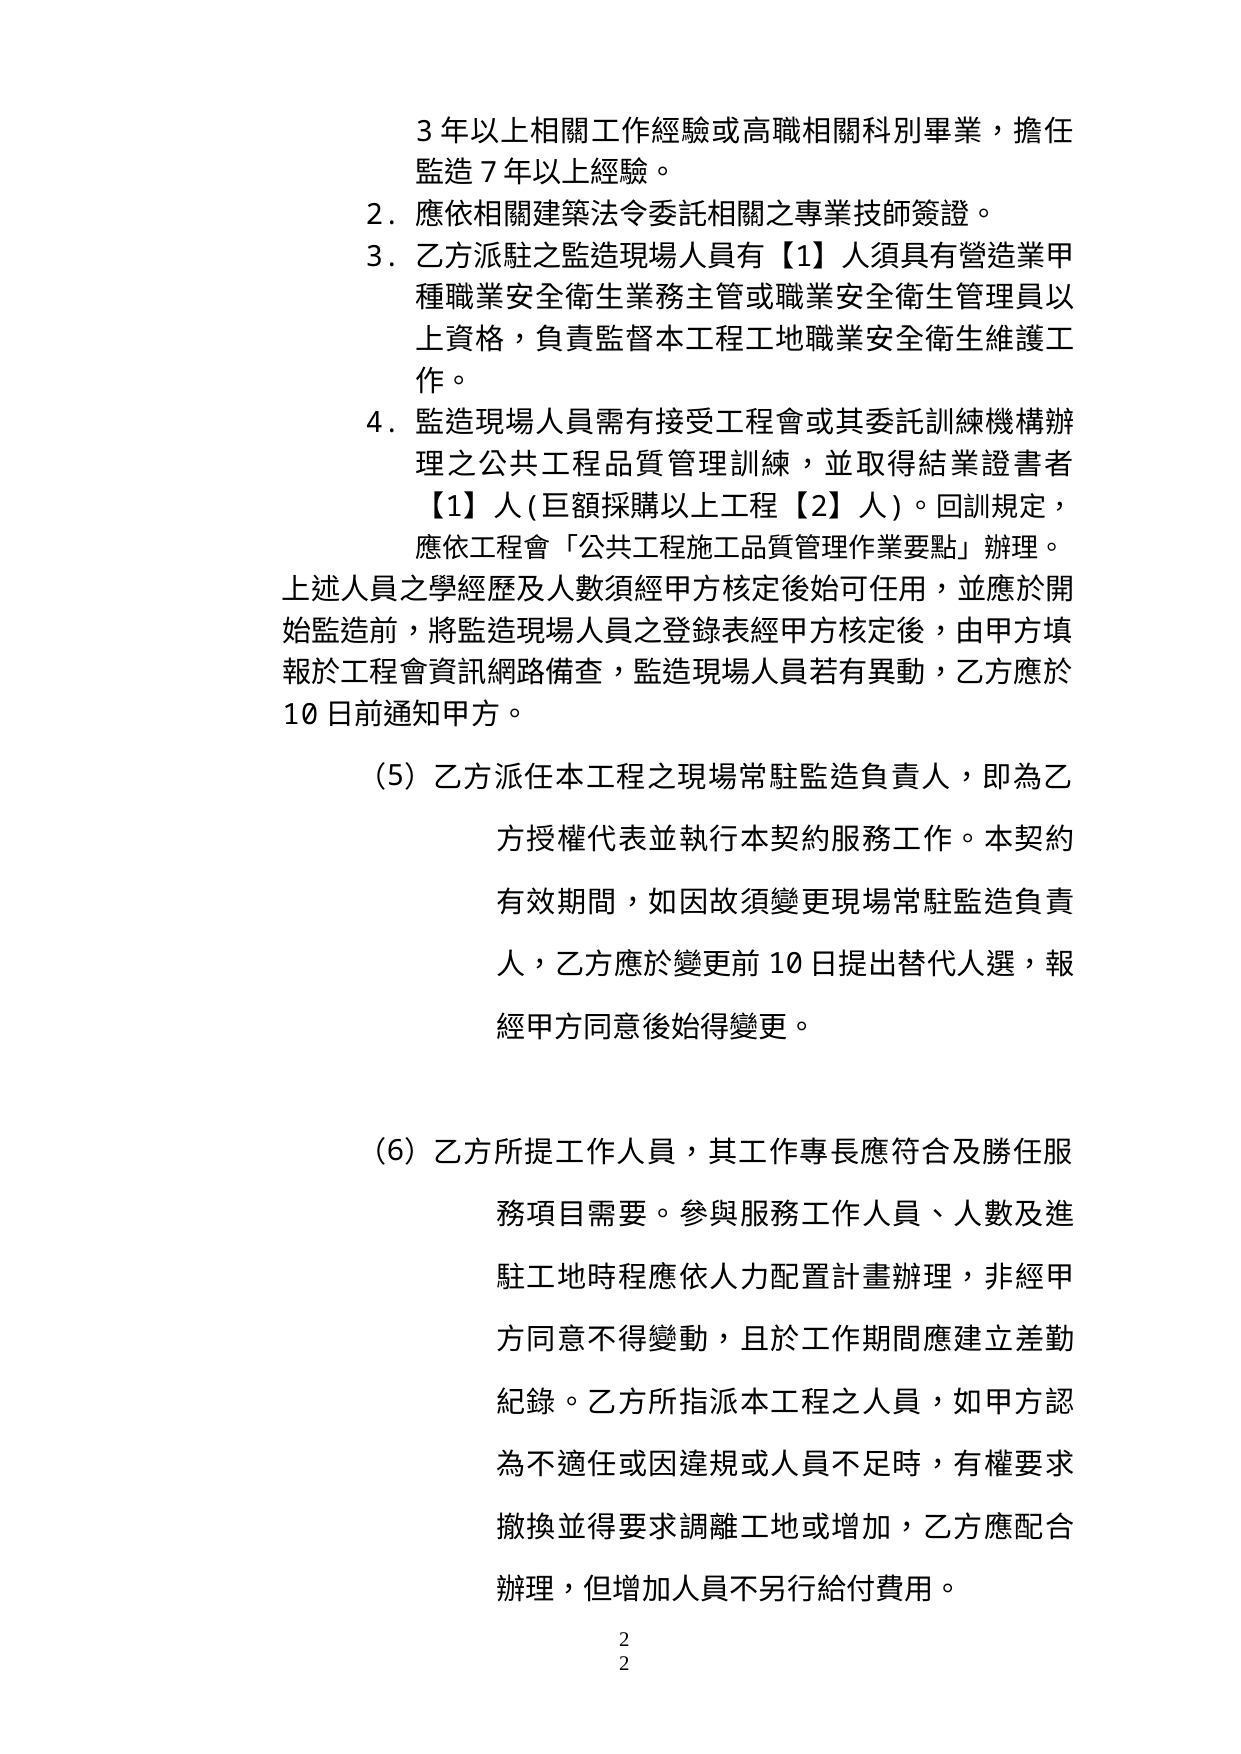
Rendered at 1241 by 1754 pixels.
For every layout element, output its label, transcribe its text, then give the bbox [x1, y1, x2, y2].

list 3年以上相關工作經驗或高職相關科別畢業，擔任監造7年以上經驗。 [365, 108, 1075, 191]
list 乙方派駐之監造現場人員有【1】人須具有營造業甲種職業安全衛生業務主管或職業安全衛生管理員以上資格，負責監督本工程工地職業安全衛生維護工作。 [365, 233, 1075, 399]
list 乙方所提工作人員，其工作專長應符合及勝任服務項目需要。參與服務工作人員、人數及進駐工地時程應依人力配置計畫辦理，非經甲方同意不得變動，且於工作期間應建立差勤紀錄。乙方所指派本工程之人員，如甲方認為不適任或因違規或人員不足時，有權要求撤換並得要求調離工地或增加，乙方應配合辦理，但增加人員不另行給付費用。 [357, 1108, 1075, 1608]
text 上述人員之學經歷及人數須經甲方核定後始可任用，並應於開始監造前，將監造現場人員之登錄表經甲方核定後，由甲方填報於工程會資訊網路備查，監造現場人員若有異動，乙方應於10日前通知甲方。 [281, 566, 1075, 733]
list 乙方派任本工程之現場常駐監造負責人，即為乙方授權代表並執行本契約服務工作。本契約有效期間，如因故須變更現場常駐監造負責人，乙方應於變更前10日提出替代人選，報經甲方同意後始得變更。 [357, 733, 1075, 1045]
list 應依相關建築法令委託相關之專業技師簽證。 [365, 191, 1075, 233]
list 監造現場人員需有接受工程會或其委託訓練機構辦理之公共工程品質管理訓練，並取得結業證書者【1】人(巨額採購以上工程【2】人)。回訓規定，應依工程會「公共工程施工品質管理作業要點」辦理。 [365, 399, 1075, 566]
